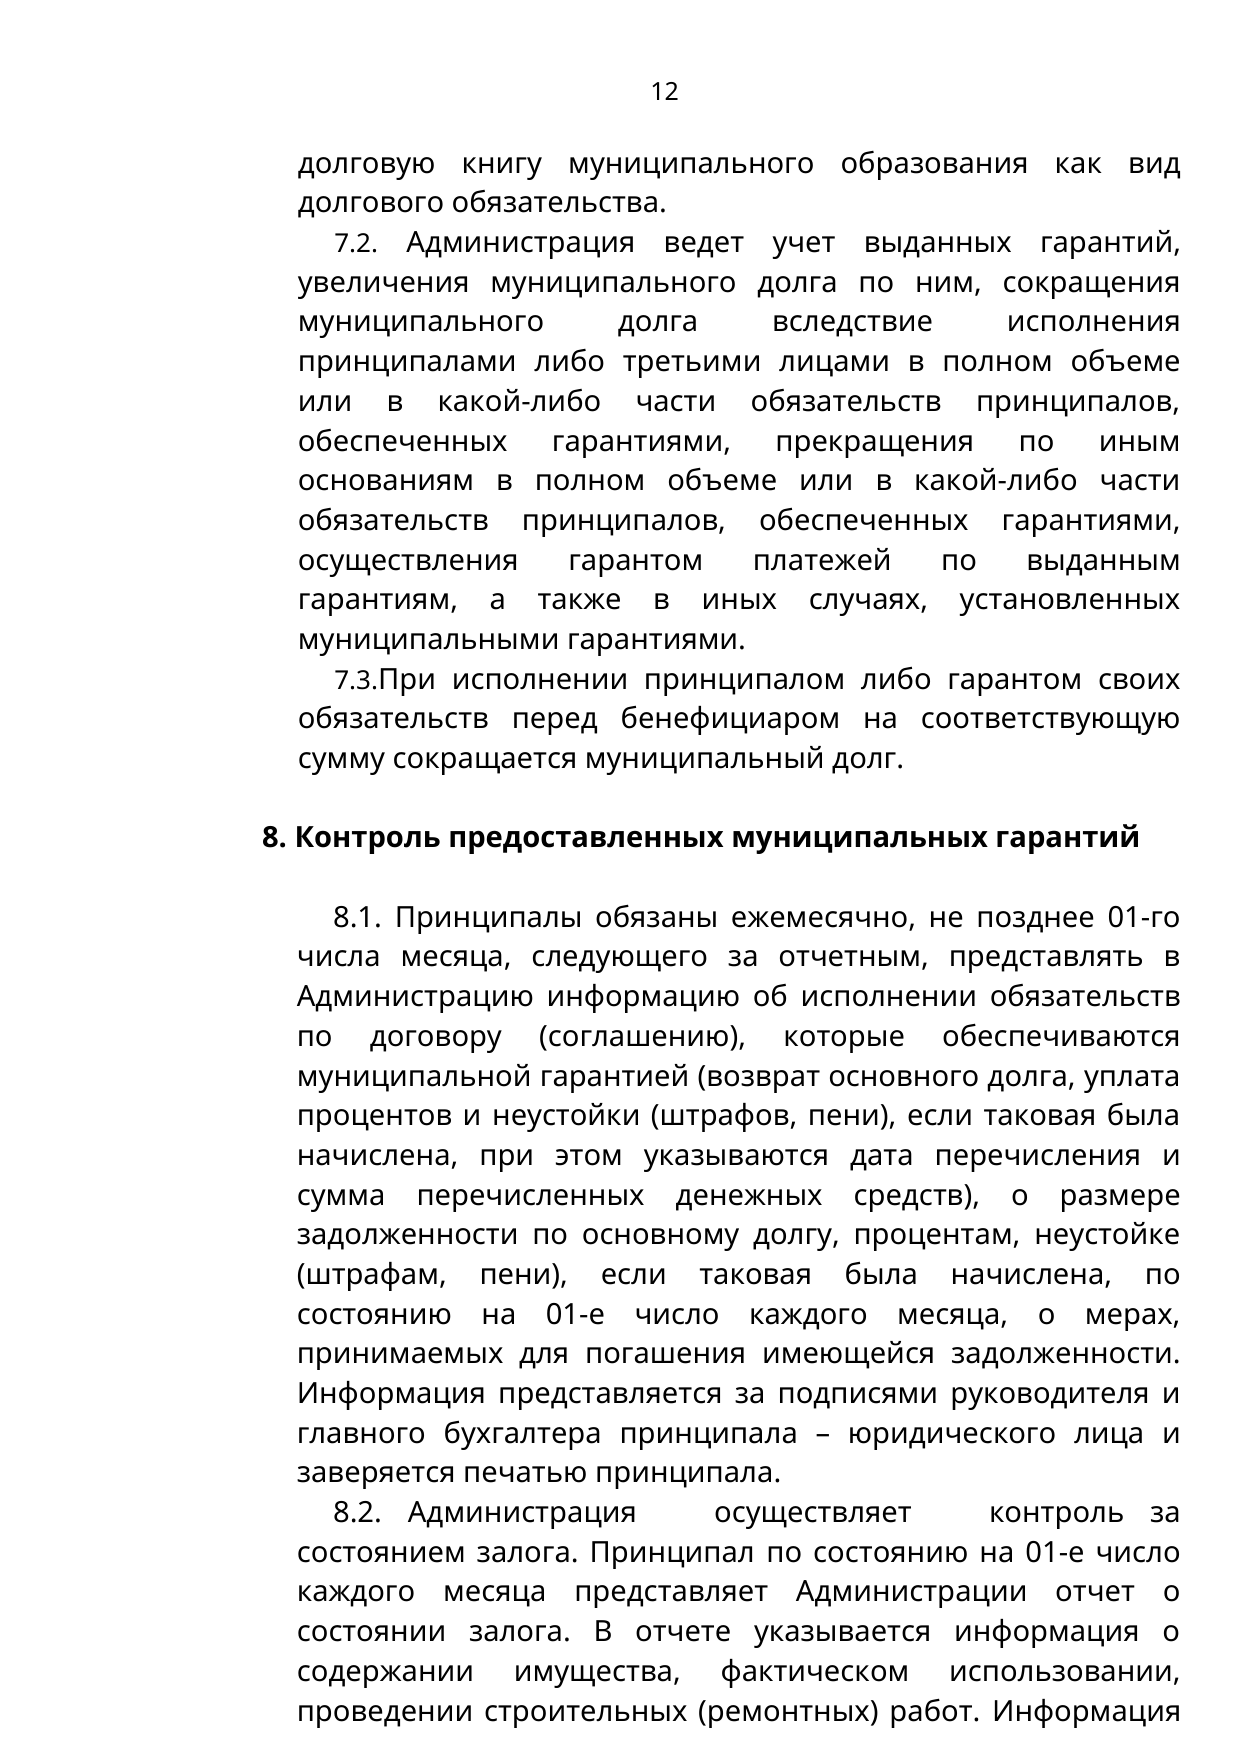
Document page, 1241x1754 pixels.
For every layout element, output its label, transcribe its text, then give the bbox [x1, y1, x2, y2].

list Администрация ведет учет выданных гарантий, увеличения муниципального долга по ним, сокращения муниципального долга вследствие исполнения принципалами либо третьими лицами в полном объеме или в какой-либо части обязательств принципалов, обеспеченных гарантиями, прекращения по иным основаниям в полном объеме или в какой-либо части обязательств принципалов, обеспеченных гарантиями, осуществления гарантом платежей по выданным гарантиям, а также в иных случаях, установленных муниципальными гарантиями. [260, 221, 1181, 658]
list При исполнении принципалом либо гарантом своих обязательств перед бенефициаром на соответствующую сумму сокращается муниципальный долг. [260, 658, 1181, 777]
list долговую книгу муниципального образования как вид долгового обязательства. [260, 142, 1181, 221]
list Принципалы обязаны ежемесячно, не позднее 01-го числа месяца, следующего за отчетным, представлять в Администрацию информацию об исполнении обязательств по договору (соглашению), которые обеспечиваются муниципальной гарантией (возврат основного долга, уплата процентов и неустойки (штрафов, пени), если таковая была начислена, при этом указываются дата перечисления и сумма перечисленных денежных средств), о размере задолженности по основному долгу, процентам, неустойке (штрафам, пени), если таковая была начислена, по состоянию на 01-е число каждого месяца, о мерах, принимаемых для погашения имеющейся задолженности. Информация представляется за подписями руководителя и главного бухгалтера принципала – юридического лица и заверяется печатью принципала. [259, 896, 1181, 1491]
list Администрация осуществляет контроль за состоянием залога. Принципал по состоянию на 01-е число каждого месяца представляет Администрации отчет о состоянии залога. В отчете указывается информация о содержании имущества, фактическом использовании, проведении строительных (ремонтных) работ. Информация [259, 1491, 1181, 1729]
text 8. Контроль предоставленных муниципальных гарантий [148, 817, 1181, 856]
